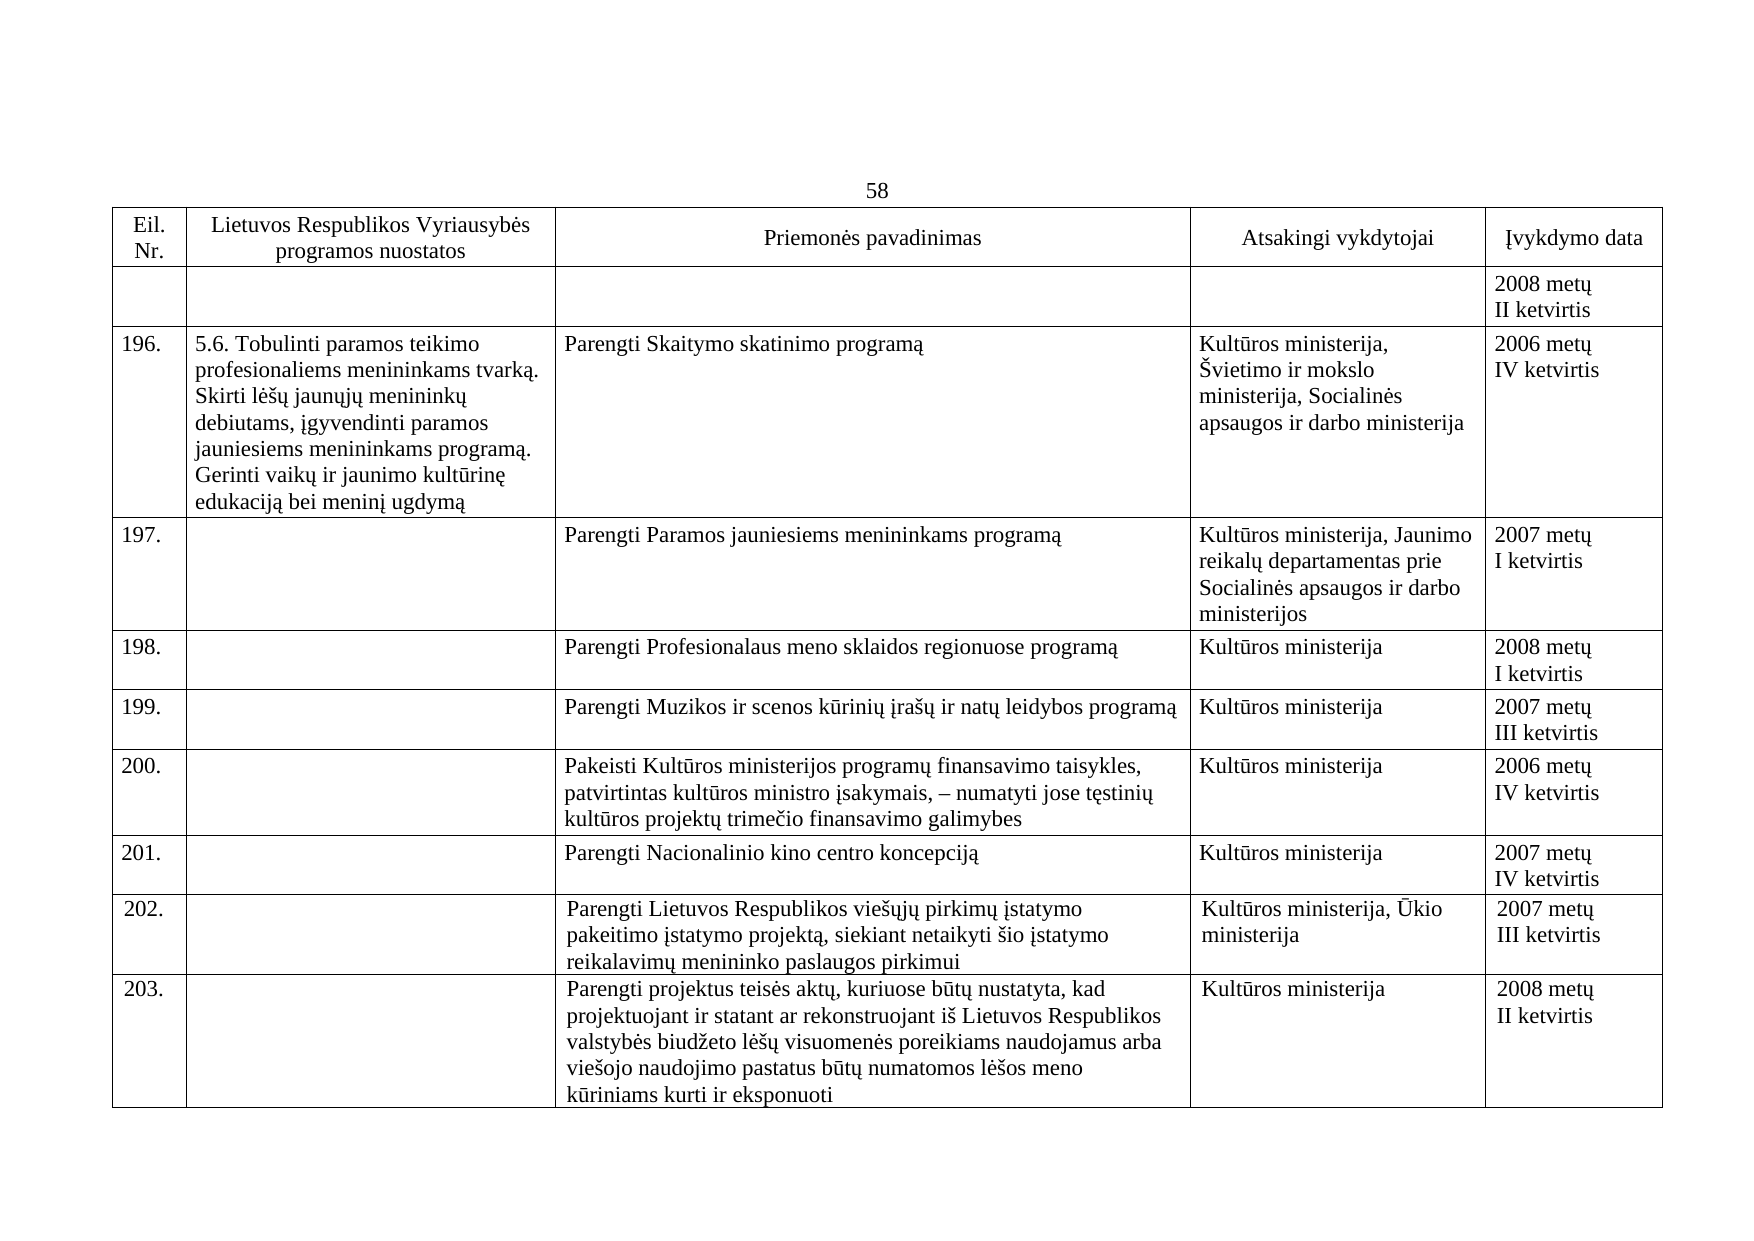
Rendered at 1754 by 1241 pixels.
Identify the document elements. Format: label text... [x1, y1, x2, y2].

table_cell 2006 metų IV ketvirtis [1486, 327, 1662, 517]
table_cell 2008 metų II ketvirtis [1486, 975, 1662, 1107]
table_cell 199. [113, 690, 186, 749]
table_cell [187, 267, 555, 326]
table_cell 2008 metų I ketvirtis [1486, 631, 1662, 689]
table_cell Pakeisti Kultūros ministerijos programų finansavimo taisykles, patvirtintas kultūros ministro įsakymais, – numatyti jose tęstinių kultūros projektų trimečio finansavimo galimybes [556, 750, 1190, 834]
table_cell 196. [113, 327, 186, 517]
table_header Priemonės pavadinimas [556, 208, 1190, 266]
table_cell Kultūros ministerija, Jaunimo reikalų departamentas prie Socialinės apsaugos ir darbo ministerijos [1191, 518, 1485, 629]
table_cell [187, 750, 555, 834]
table_cell Kultūros ministerija [1191, 631, 1485, 689]
table_cell 2007 metų IV ketvirtis [1486, 836, 1662, 894]
table_cell [187, 631, 555, 689]
table_cell 203. [113, 975, 186, 1107]
table_header Lietuvos Respublikos Vyriausybės programos nuostatos [187, 208, 555, 266]
table_cell 2006 metų IV ketvirtis [1486, 750, 1662, 834]
table_cell Kultūros ministerija [1191, 975, 1485, 1107]
table_cell 198. [113, 631, 186, 689]
table_cell 2007 metų III ketvirtis [1486, 690, 1662, 749]
table_cell Kultūros ministerija [1191, 690, 1485, 749]
table_cell 5.6. Tobulinti paramos teikimo profesionaliems menininkams tvarką. Skirti lėšų jaunųjų menininkų debiutams, įgyvendinti paramos jauniesiems menininkams programą. Gerinti vaikų ir jaunimo kultūrinę edukaciją bei meninį ugdymą [187, 327, 555, 517]
table_cell [556, 267, 1190, 326]
table_cell Kultūros ministerija [1191, 750, 1485, 834]
table_header Eil. Nr. [113, 208, 186, 266]
table_cell 202. [113, 895, 186, 974]
table_cell Kultūros ministerija [1191, 836, 1485, 894]
table_cell [113, 267, 186, 326]
table_cell 200. [113, 750, 186, 834]
table_cell Parengti Nacionalinio kino centro koncepciją [556, 836, 1190, 894]
table_cell 201. [113, 836, 186, 894]
table_cell [187, 690, 555, 749]
table_cell Parengti Lietuvos Respublikos viešųjų pirkimų įstatymo pakeitimo įstatymo projektą, siekiant netaikyti šio įstatymo reikalavimų menininko paslaugos pirkimui [556, 895, 1190, 974]
table_cell [187, 836, 555, 894]
table_cell Parengti Skaitymo skatinimo programą [556, 327, 1190, 517]
table_cell Parengti projektus teisės aktų, kuriuose būtų nustatyta, kad projektuojant ir statant ar rekonstruojant iš Lietuvos Respublikos valstybės biudžeto lėšų visuomenės poreikiams naudojamus arba viešojo naudojimo pastatus būtų numatomos lėšos meno kūriniams kurti ir eksponuoti [556, 975, 1190, 1107]
table_cell Kultūros ministerija, Švietimo ir mokslo ministerija, Socialinės apsaugos ir darbo ministerija [1191, 327, 1485, 517]
table_header Įvykdymo data [1486, 208, 1662, 266]
table_cell Parengti Profesionalaus meno sklaidos regionuose programą [556, 631, 1190, 689]
table_cell [187, 895, 555, 974]
table_cell Parengti Paramos jauniesiems menininkams programą [556, 518, 1190, 629]
table_cell [187, 518, 555, 629]
table_cell 2008 metų II ketvirtis [1486, 267, 1662, 326]
table_cell [1191, 267, 1485, 326]
table_cell Kultūros ministerija, Ūkio ministerija [1191, 895, 1485, 974]
table_cell 2007 metų I ketvirtis [1486, 518, 1662, 629]
table_cell 197. [113, 518, 186, 629]
table_cell [187, 975, 555, 1107]
table_cell Parengti Muzikos ir scenos kūrinių įrašų ir natų leidybos programą [556, 690, 1190, 749]
table_cell 2007 metų III ketvirtis [1486, 895, 1662, 974]
table_header Atsakingi vykdytojai [1191, 208, 1485, 266]
